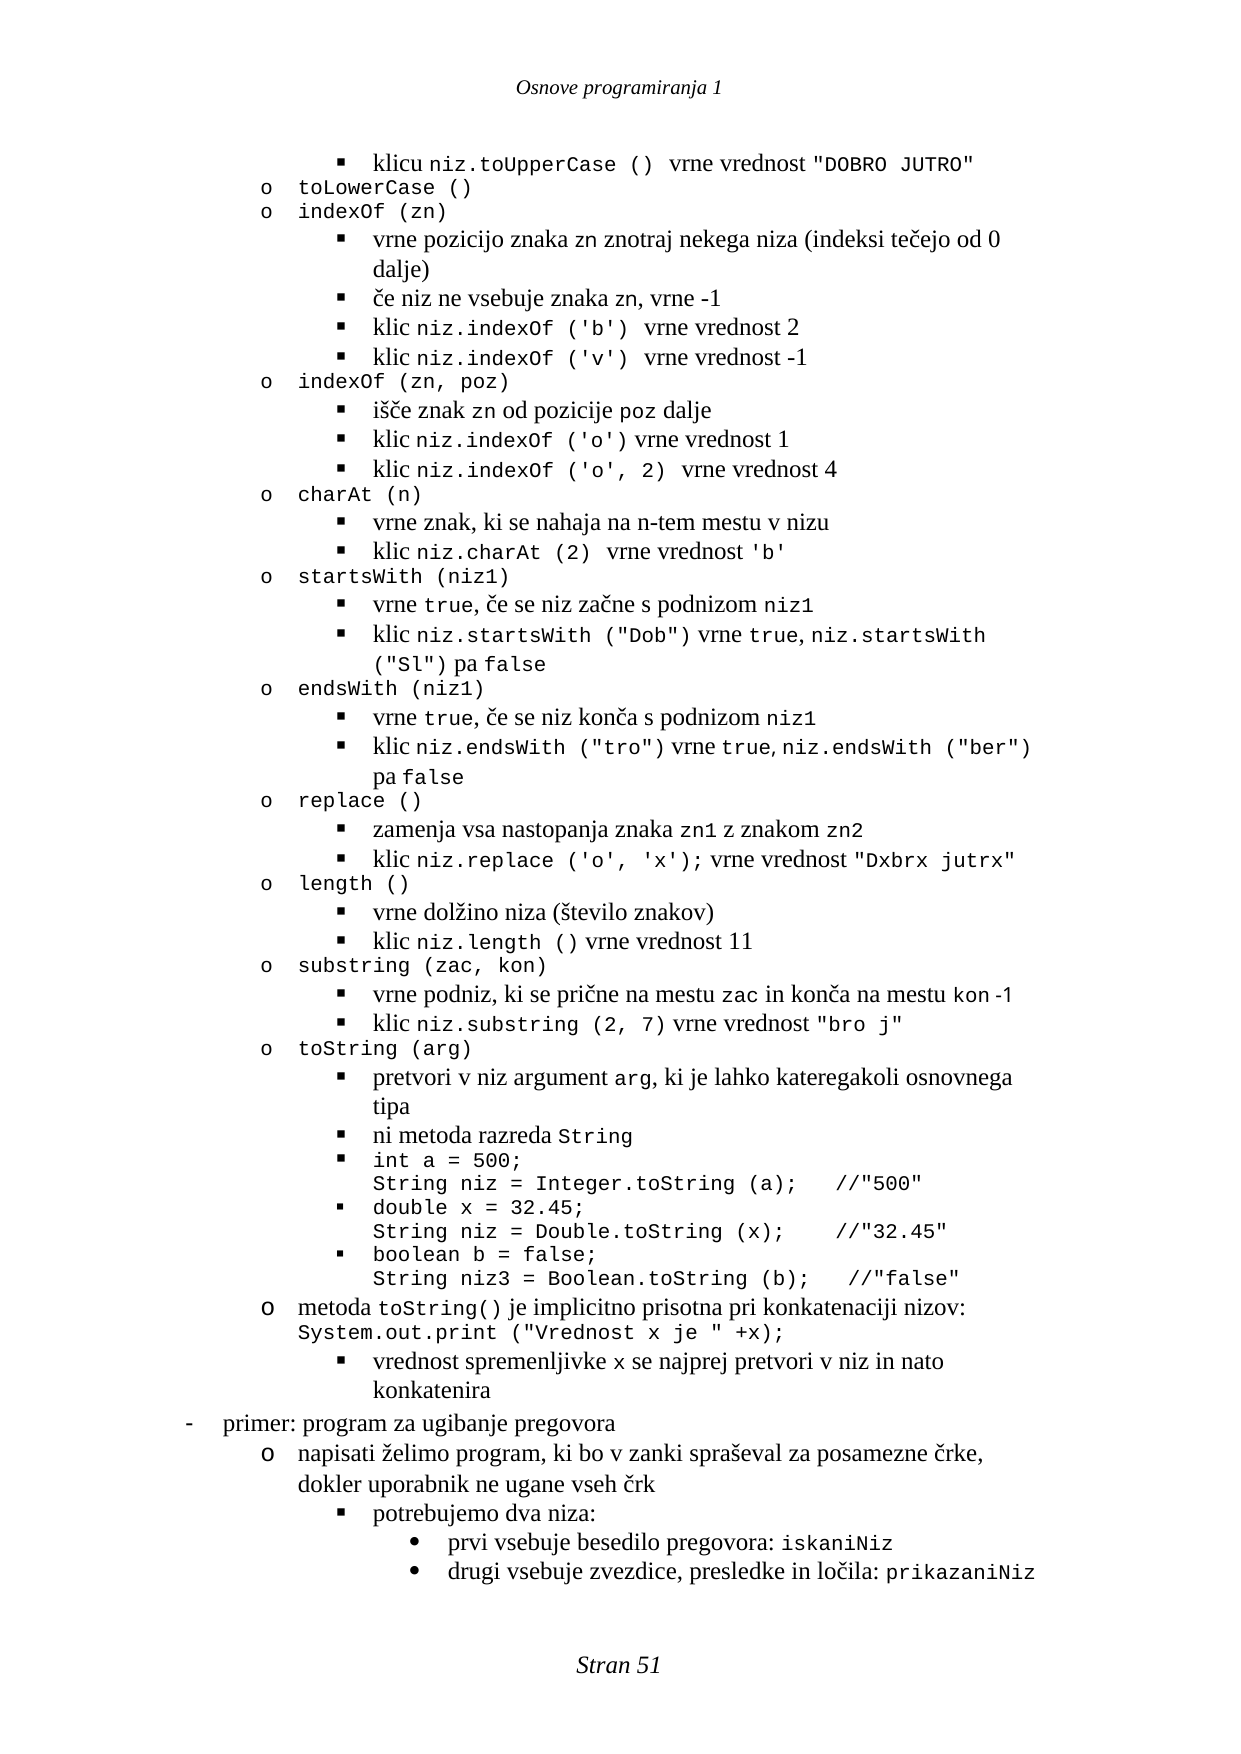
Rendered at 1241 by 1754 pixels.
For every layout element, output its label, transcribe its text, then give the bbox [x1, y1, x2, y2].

list če niz ne vsebuje znaka zn, vrne -1 [335, 283, 1041, 312]
list ni metoda razreda String [335, 1120, 1041, 1150]
list metoda toString() je implicitno prisotna pri konkatenaciji nizov: System.out.print ("Vrednost x je " +x); [260, 1292, 1041, 1346]
list double x = 32.45; String niz = Double.toString (x); //"32.45" [335, 1197, 1041, 1244]
list length () [260, 873, 1041, 897]
list klic niz.endsWith ("tro") vrne true, niz.endsWith ("ber") pa false [335, 731, 1041, 791]
list vrne znak, ki se nahaja na n-tem mestu v nizu [335, 507, 1041, 536]
list vrne podniz, ki se prične na mestu zac in konča na mestu kon -1 [335, 979, 1041, 1008]
list endsWith (niz1) [260, 678, 1041, 702]
list drugi vsebuje zvezdice, presledke in ločila: prikazaniNiz [410, 1556, 1041, 1586]
list zamenja vsa nastopanja znaka zn1 z znakom zn2 [335, 814, 1041, 844]
list napisati želimo program, ki bo v zanki spraševal za posamezne črke, dokler uporabnik ne ugane vseh črk [260, 1438, 1041, 1498]
list klic niz.replace ('o', 'x'); vrne vrednost "Dxbrx jutrx" [335, 844, 1041, 873]
list klic niz.indexOf ('o', 2) vrne vrednost 4 [335, 454, 1041, 484]
list vrne true, če se niz začne s podnizom niz1 [335, 589, 1041, 619]
list klic niz.indexOf ('v') vrne vrednost -1 [335, 342, 1041, 371]
list prvi vsebuje besedilo pregovora: iskaniNiz [410, 1527, 1041, 1556]
list indexOf (zn) [260, 201, 1041, 224]
list vrne true, če se niz konča s podnizom niz1 [335, 702, 1041, 731]
list vrne dolžino niza (število znakov) [335, 897, 1041, 926]
list pretvori v niz argument arg, ki je lahko kateregakoli osnovnega tipa [335, 1062, 1041, 1120]
list potrebujemo dva niza: [335, 1498, 1041, 1527]
list klic niz.charAt (2) vrne vrednost 'b' [335, 536, 1041, 566]
list boolean b = false; String niz3 = Boolean.toString (b); //"false" [335, 1244, 1041, 1292]
list klic niz.indexOf ('o') vrne vrednost 1 [335, 424, 1041, 454]
list primer: program za ugibanje pregovora [185, 1404, 1041, 1438]
list replace () [260, 791, 1041, 814]
list charAt (n) [260, 484, 1041, 507]
list klic niz.indexOf ('b') vrne vrednost 2 [335, 312, 1041, 342]
list išče znak zn od pozicije poz dalje [335, 395, 1041, 424]
list int a = 500; String niz = Integer.toString (a); //"500" [335, 1150, 1041, 1197]
list klicu niz.toUpperCase () vrne vrednost "DOBRO JUTRO" [335, 148, 1041, 177]
list toLowerCase () [260, 177, 1041, 201]
list klic niz.length () vrne vrednost 11 [335, 926, 1041, 955]
list toString (arg) [260, 1038, 1041, 1062]
list vrne pozicijo znaka zn znotraj nekega niza (indeksi tečejo od 0 dalje) [335, 224, 1041, 283]
list startsWith (niz1) [260, 566, 1041, 589]
list klic niz.startsWith ("Dob") vrne true, niz.startsWith ("Sl") pa false [335, 619, 1041, 678]
list vrednost spremenljivke x se najprej pretvori v niz in nato konkatenira [335, 1346, 1041, 1404]
list substring (zac, kon) [260, 955, 1041, 979]
list indexOf (zn, poz) [260, 371, 1041, 395]
list klic niz.substring (2, 7) vrne vrednost "bro j" [335, 1008, 1041, 1038]
